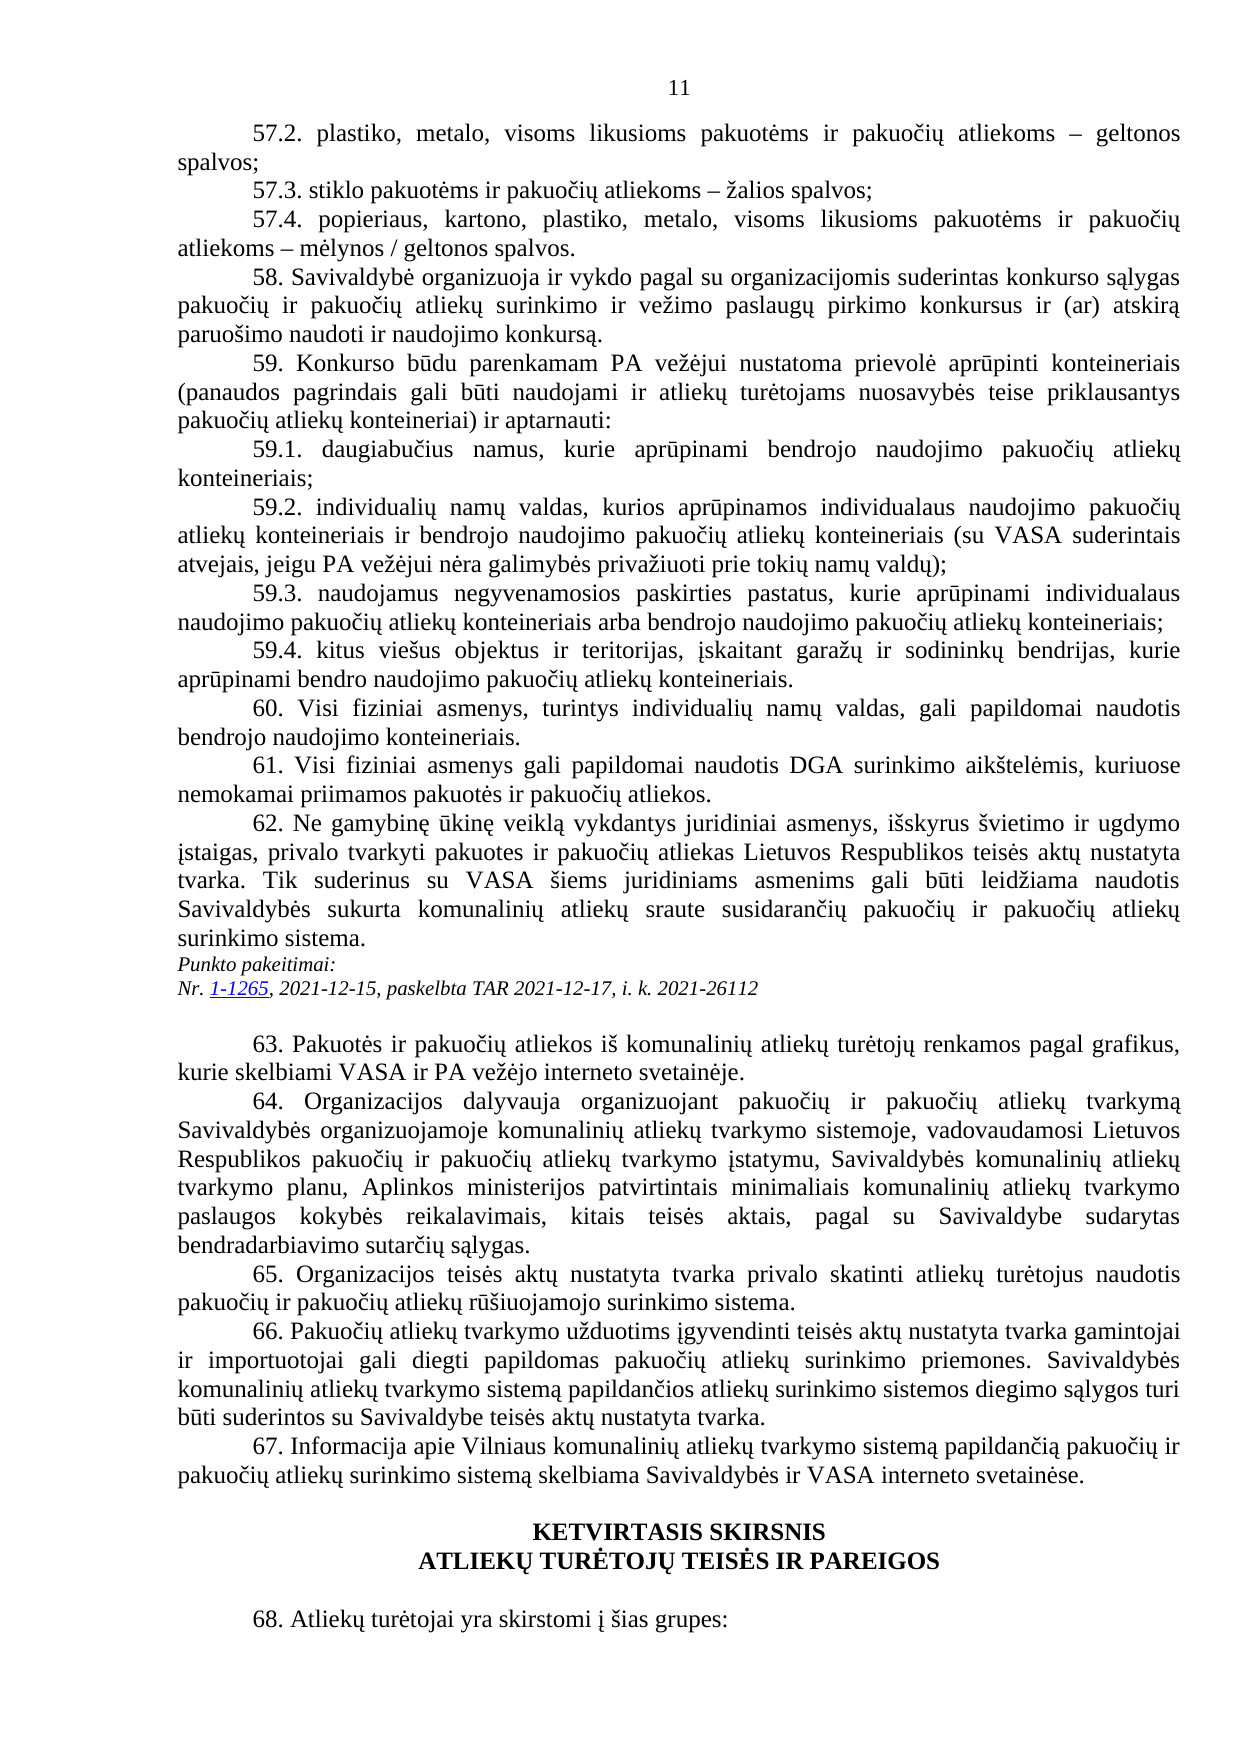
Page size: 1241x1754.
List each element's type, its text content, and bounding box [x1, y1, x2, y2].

text 59.1. daugiabučius namus, kurie aprūpinami bendrojo naudojimo pakuočių atliekų konteineriais; [177, 434, 1181, 492]
text 57.3. stiklo pakuotėms ir pakuočių atliekoms – žalios spalvos; [177, 176, 1181, 204]
text 59. Konkurso būdu parenkamam PA vežėjui nustatoma prievolė aprūpinti konteineriais (panaudos pagrindais gali būti naudojami ir atliekų turėtojams nuosavybės teise priklausantys pakuočių atliekų konteineriai) ir aptarnauti: [177, 348, 1181, 434]
text 59.3. naudojamus negyvenamosios paskirties pastatus, kurie aprūpinami individualaus naudojimo pakuočių atliekų konteineriais arba bendrojo naudojimo pakuočių atliekų konteineriais; [177, 578, 1181, 636]
text 57.2. plastiko, metalo, visoms likusioms pakuotėms ir pakuočių atliekoms – geltonos spalvos; [177, 118, 1181, 176]
text Punkto pakeitimai: [177, 952, 1181, 976]
text 58. Savivaldybė organizuoja ir vykdo pagal su organizacijomis suderintas konkurso sąlygas pakuočių ir pakuočių atliekų surinkimo ir vežimo paslaugų pirkimo konkursus ir (ar) atskirą paruošimo naudoti ir naudojimo konkursą. [177, 262, 1181, 348]
text 64. Organizacijos dalyvauja organizuojant pakuočių ir pakuočių atliekų tvarkymą Savivaldybės organizuojamoje komunalinių atliekų tvarkymo sistemoje, vadovaudamosi Lietuvos Respublikos pakuočių ir pakuočių atliekų tvarkymo įstatymu, Savivaldybės komunalinių atliekų tvarkymo planu, Aplinkos ministerijos patvirtintais minimaliais komunalinių atliekų tvarkymo paslaugos kokybės reikalavimais, kitais teisės aktais, pagal su Savivaldybe sudarytas bendradarbiavimo sutarčių sąlygas. [177, 1086, 1181, 1259]
text 63. Pakuotės ir pakuočių atliekos iš komunalinių atliekų turėtojų renkamos pagal grafikus, kurie skelbiami VASA ir PA vežėjo interneto svetainėje. [177, 1029, 1181, 1086]
text 61. Visi fiziniai asmenys gali papildomai naudotis DGA surinkimo aikštelėmis, kuriuose nemokamai priimamos pakuotės ir pakuočių atliekos. [177, 751, 1181, 808]
text 67. Informacija apie Vilniaus komunalinių atliekų tvarkymo sistemą papildančią pakuočių ir pakuočių atliekų surinkimo sistemą skelbiama Savivaldybės ir VASA interneto svetainėse. [177, 1431, 1181, 1489]
text 57.4. popieriaus, kartono, plastiko, metalo, visoms likusioms pakuotėms ir pakuočių atliekoms – mėlynos / geltonos spalvos. [177, 204, 1181, 262]
text 62. Ne gamybinę ūkinę veiklą vykdantys juridiniai asmenys, išskyrus švietimo ir ugdymo įstaigas, privalo tvarkyti pakuotes ir pakuočių atliekas Lietuvos Respublikos teisės aktų nustatyta tvarka. Tik suderinus su VASA šiems juridiniams asmenims gali būti leidžiama naudotis Savivaldybės sukurta komunalinių atliekų sraute susidarančių pakuočių ir pakuočių atliekų surinkimo sistema. [177, 808, 1181, 952]
text Nr. 1-1265, 2021-12-15, paskelbta TAR 2021-12-17, i. k. 2021-26112 [177, 976, 1181, 1000]
subtitle ATLIEKŲ TURĖTOJŲ TEISĖS IR PAREIGOS [177, 1546, 1181, 1575]
text 59.2. individualių namų valdas, kurios aprūpinamos individualaus naudojimo pakuočių atliekų konteineriais ir bendrojo naudojimo pakuočių atliekų konteineriais (su VASA suderintais atvejais, jeigu PA vežėjui nėra galimybės privažiuoti prie tokių namų valdų); [177, 492, 1181, 578]
text 68. Atliekų turėtojai yra skirstomi į šias grupes: [177, 1604, 1181, 1632]
text 60. Visi fiziniai asmenys, turintys individualių namų valdas, gali papildomai naudotis bendrojo naudojimo konteineriais. [177, 693, 1181, 751]
subtitle KETVIRTASIS SKIRSNIS [177, 1517, 1181, 1546]
text 65. Organizacijos teisės aktų nustatyta tvarka privalo skatinti atliekų turėtojus naudotis pakuočių ir pakuočių atliekų rūšiuojamojo surinkimo sistema. [177, 1259, 1181, 1316]
text 66. Pakuočių atliekų tvarkymo užduotims įgyvendinti teisės aktų nustatyta tvarka gamintojai ir importuotojai gali diegti papildomas pakuočių atliekų surinkimo priemones. Savivaldybės komunalinių atliekų tvarkymo sistemą papildančios atliekų surinkimo sistemos diegimo sąlygos turi būti suderintos su Savivaldybe teisės aktų nustatyta tvarka. [177, 1316, 1181, 1431]
text 59.4. kitus viešus objektus ir teritorijas, įskaitant garažų ir sodininkų bendrijas, kurie aprūpinami bendro naudojimo pakuočių atliekų konteineriais. [177, 636, 1181, 693]
